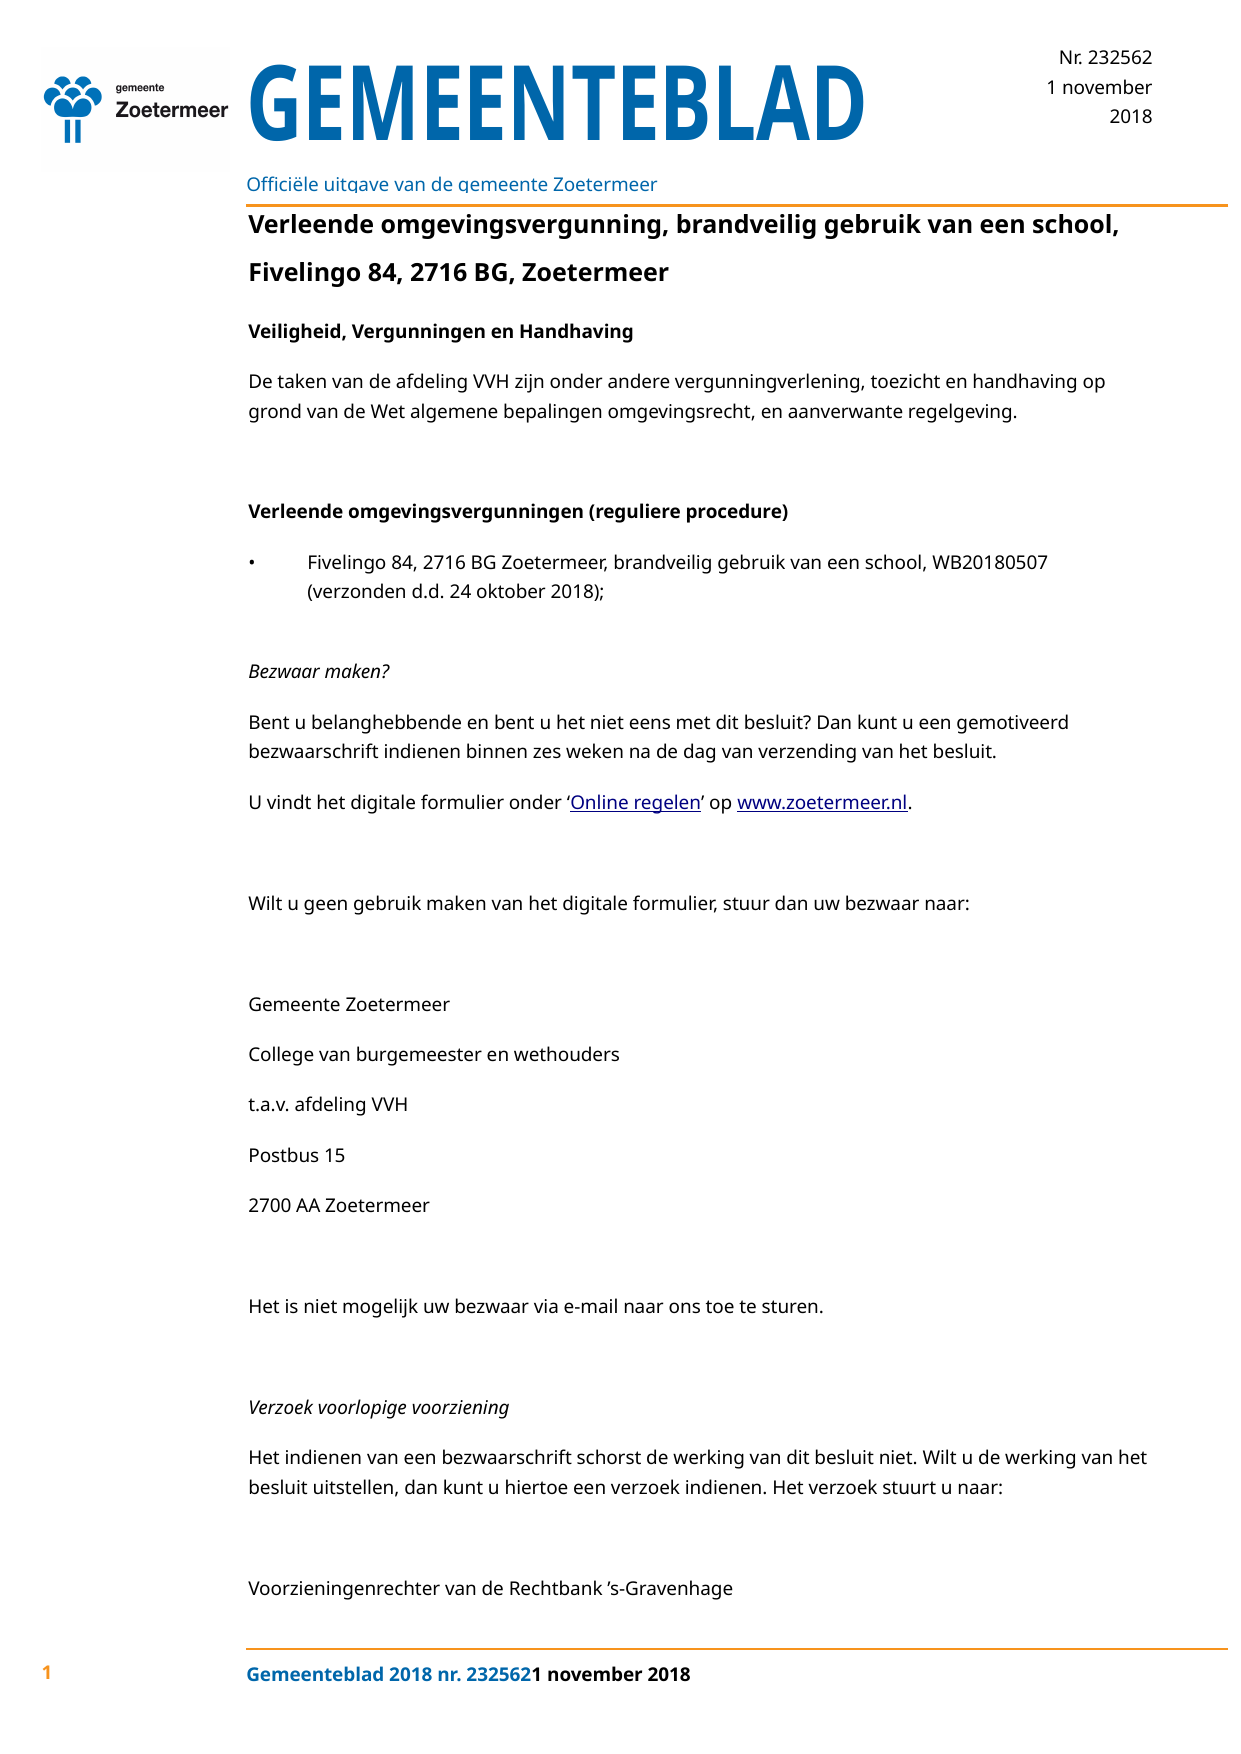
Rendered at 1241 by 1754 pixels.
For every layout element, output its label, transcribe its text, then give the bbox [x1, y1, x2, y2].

text De taken van de afdeling VVH zijn onder andere vergunningverlening, toezicht en handhaving op grond van de Wet algemene bepalingen omgevingsrecht, en aanverwante regelgeving. [248, 368, 1152, 424]
text Het indienen van een bezwaarschrift schorst de werking van dit besluit niet. Wilt u de werking van het besluit uitstellen, dan kunt u hiertoe een verzoek indienen. Het verzoek stuurt u naar: [248, 1444, 1152, 1500]
text Postbus 15 [248, 1142, 1152, 1168]
text Voorzieningenrechter van de Rechtbank ’s-Gravenhage [248, 1575, 1152, 1601]
text Verleende omgevingsvergunningen (reguliere procedure) [248, 499, 1152, 524]
text Verleende omgevingsvergunning, brandveilig gebruik van een school, Fivelingo 84, 2716 BG, Zoetermeer [248, 207, 1152, 288]
text Bezwaar maken? [248, 659, 1152, 684]
list Fivelingo 84, 2716 BG Zoetermeer, brandveilig gebruik van een school, WB20180507 (verzonden d.d. 24 oktober 2018); [248, 549, 1152, 604]
text Verzoek voorlopige voorziening [248, 1394, 1152, 1420]
text Bent u belanghebbende en bent u het niet eens met dit besluit? Dan kunt u een gemotiveerd bezwaarschrift indienen binnen zes weken na de dag van verzending van het besluit. [248, 709, 1152, 764]
text Veiligheid, Vergunningen en Handhaving [248, 318, 1152, 344]
text U vindt het digitale formulier onder ‘Online regelen’ op www.zoetermeer.nl. [248, 789, 1152, 815]
text College van burgemeester en wethouders [248, 1041, 1152, 1067]
text 2700 AA Zoetermeer [248, 1192, 1152, 1218]
text Gemeente Zoetermeer [248, 991, 1152, 1017]
picture [41, 47, 231, 172]
text Het is niet mogelijk uw bezwaar via e-mail naar ons toe te sturen. [248, 1293, 1152, 1319]
text t.a.v. afdeling VVH [248, 1092, 1152, 1117]
text Wilt u geen gebruik maken van het digitale formulier, stuur dan uw bezwaar naar: [248, 890, 1152, 916]
